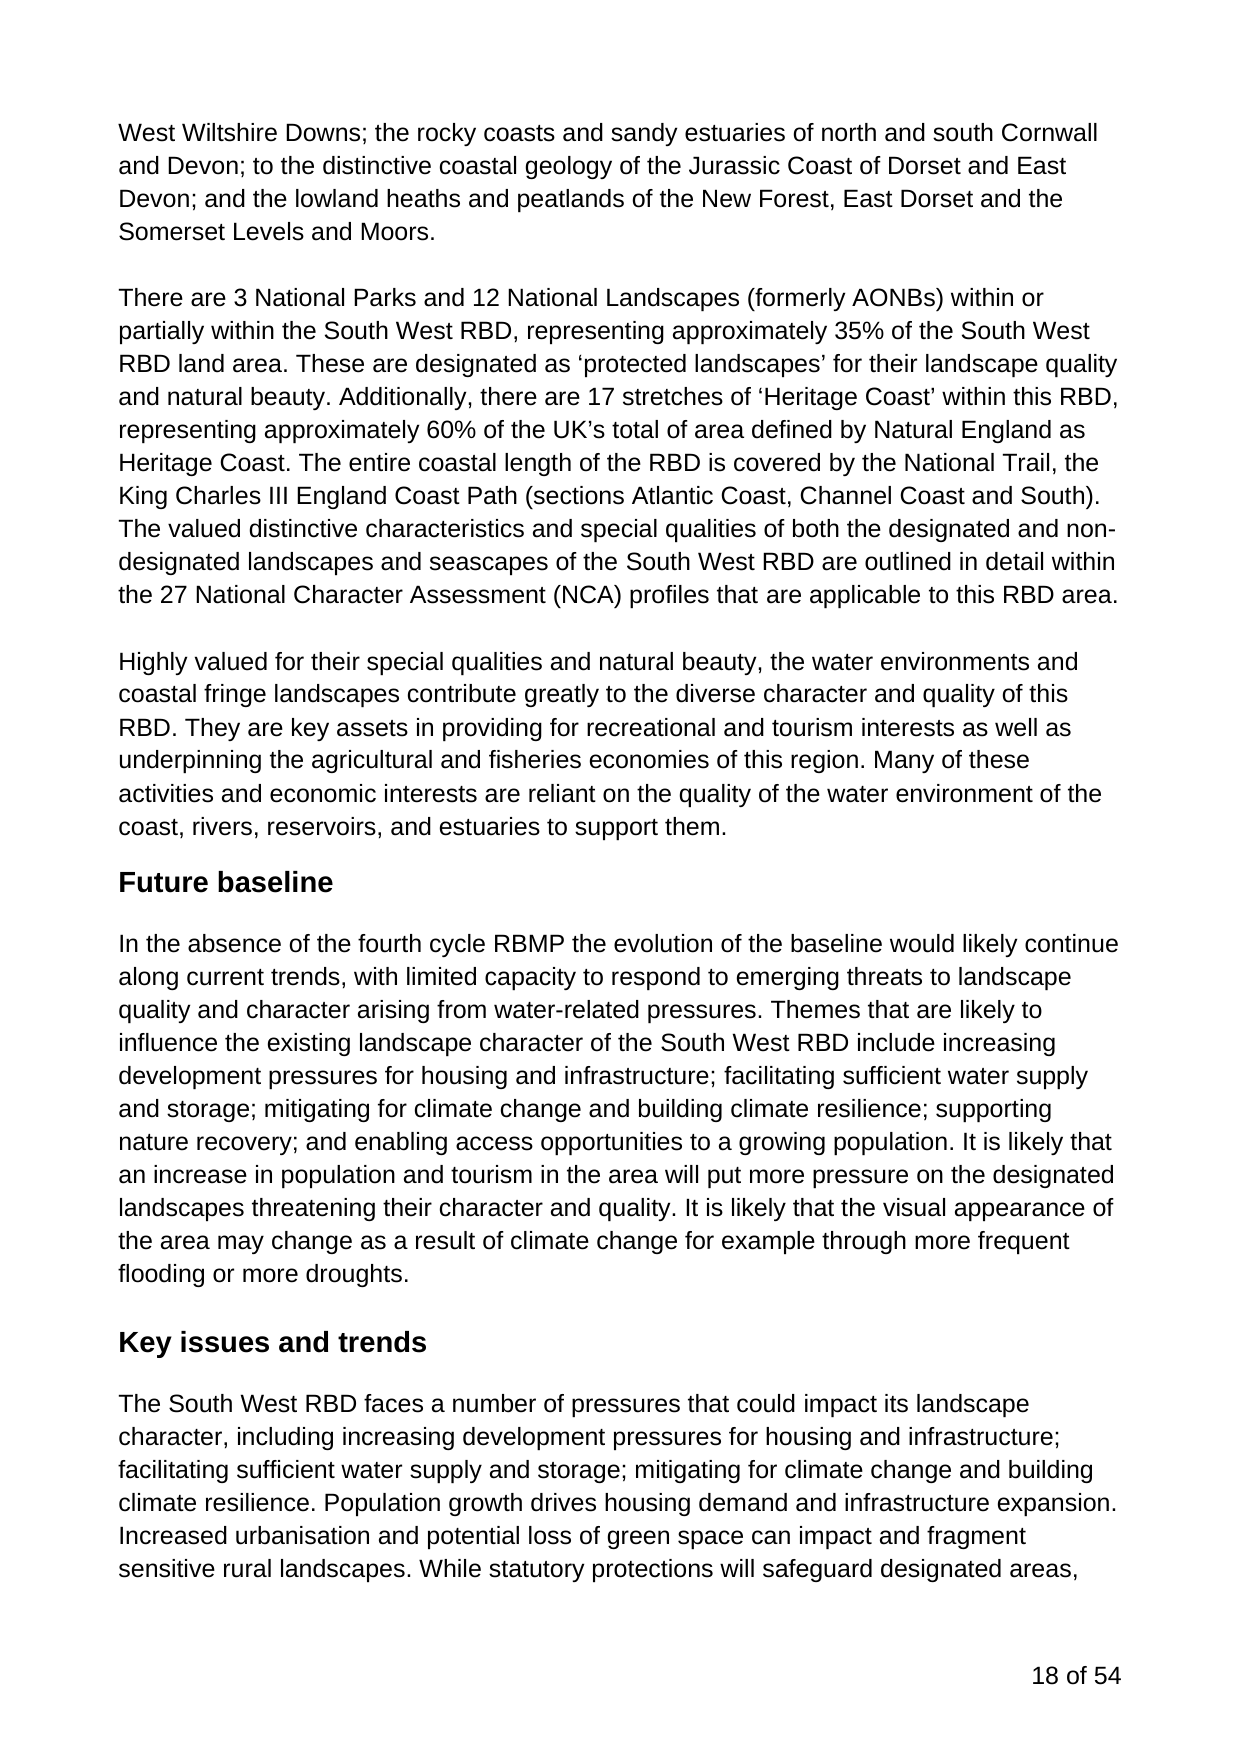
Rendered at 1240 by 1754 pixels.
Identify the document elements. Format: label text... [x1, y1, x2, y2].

subtitle Key issues and trends [118, 1326, 1121, 1359]
text There are 3 National Parks and 12 National Landscapes (formerly AONBs) within or partially within the South West RBD, representing approximately 35% of the South West RBD land area. These are designated as ‘protected landscapes’ for their landscape quality and natural beauty. Additionally, there are 17 stretches of ‘Heritage Coast’ within this RBD, representing approximately 60% of the UK’s total of area defined by Natural England as Heritage Coast. The entire coastal length of the RBD is covered by the National Trail, the King Charles III England Coast Path (sections Atlantic Coast, Channel Coast and South). The valued distinctive characteristics and special qualities of both the designated and non-designated landscapes and seascapes of the South West RBD are outlined in detail within the 27 National Character Assessment (NCA) profiles that are applicable to this RBD area. [118, 283, 1121, 609]
text The South West RBD faces a number of pressures that could impact its landscape character, including increasing development pressures for housing and infrastructure; facilitating sufficient water supply and storage; mitigating for climate change and building climate resilience. Population growth drives housing demand and infrastructure expansion. Increased urbanisation and potential loss of green space can impact and fragment sensitive rural landscapes. While statutory protections will safeguard designated areas, [118, 1389, 1121, 1583]
text West Wiltshire Downs; the rocky coasts and sandy estuaries of north and south Cornwall and Devon; to the distinctive coastal geology of the Jurassic Coast of Dorset and East Devon; and the lowland heaths and peatlands of the New Forest, East Dorset and the Somerset Levels and Moors. [118, 118, 1121, 246]
subtitle Future baseline [118, 865, 1121, 899]
text In the absence of the fourth cycle RBMP the evolution of the baseline would likely continue along current trends, with limited capacity to respond to emerging threats to landscape quality and character arising from water-related pressures. Themes that are likely to influence the existing landscape character of the South West RBD include increasing development pressures for housing and infrastructure; facilitating sufficient water supply and storage; mitigating for climate change and building climate resilience; supporting nature recovery; and enabling access opportunities to a growing population. It is likely that an increase in population and tourism in the area will put more pressure on the designated landscapes threatening their character and quality. It is likely that the visual appearance of the area may change as a result of climate change for example through more frequent flooding or more droughts. [118, 929, 1121, 1288]
text Highly valued for their special qualities and natural beauty, the water environments and coastal fringe landscapes contribute greatly to the diverse character and quality of this RBD. They are key assets in providing for recreational and tourism interests as well as underpinning the agricultural and fisheries economies of this region. Many of these activities and economic interests are reliant on the quality of the water environment of the coast, rivers, reservoirs, and estuaries to support them. [118, 646, 1121, 840]
